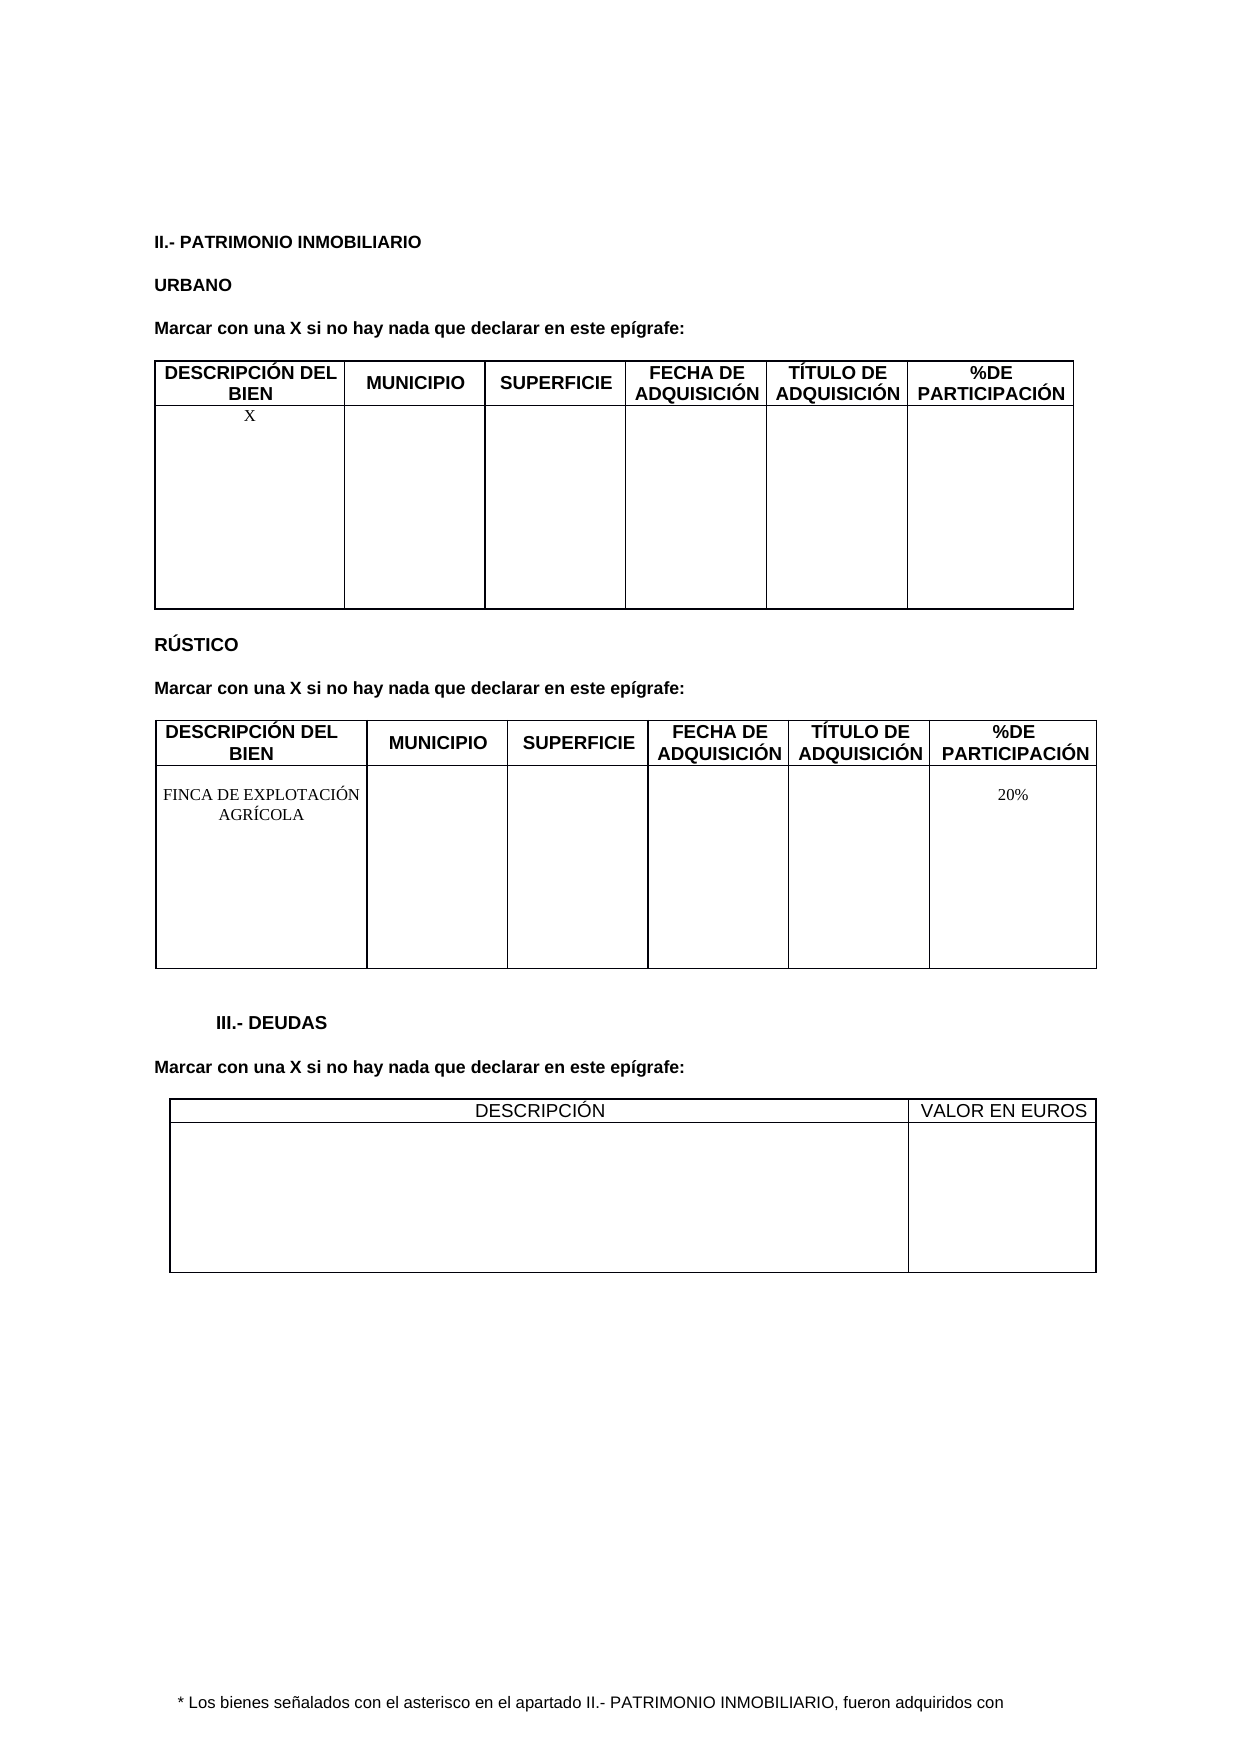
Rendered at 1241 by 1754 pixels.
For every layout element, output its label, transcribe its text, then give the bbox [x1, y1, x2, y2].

table_header SUPERFICIE [486, 362, 625, 404]
text RÚSTICO [154, 634, 331, 655]
table_cell X [156, 406, 344, 608]
table_cell FINCA DE EXPLOTACIÓN AGRÍCOLA [157, 766, 366, 967]
table_cell [908, 406, 1073, 608]
table_header %DE PARTICIPACIÓN [930, 721, 1096, 764]
table_cell [789, 766, 929, 967]
table_cell [368, 766, 507, 967]
table_cell [909, 1123, 1095, 1272]
table_header MUNICIPIO [368, 721, 507, 764]
table_header DESCRIPCIÓN [171, 1100, 908, 1121]
table_header %DE PARTICIPACIÓN [908, 362, 1073, 404]
table_cell [649, 766, 788, 967]
table_header FECHA DE ADQUISICIÓN [649, 721, 788, 764]
table_header VALOR EN EUROS [909, 1100, 1095, 1121]
table_header SUPERFICIE [508, 721, 647, 764]
table_cell 20% [930, 766, 1096, 967]
table_cell [508, 766, 647, 967]
table_cell [767, 406, 907, 608]
table_cell [345, 406, 484, 608]
table_header TÍTULO DE ADQUISICIÓN [789, 721, 929, 764]
table_cell [626, 406, 766, 608]
text * Los bienes señalados con el asterisco en el apartado II.- PATRIMONIO INMOBILIARIO, fueron adquiridos con [177, 1692, 1066, 1712]
table_header MUNICIPIO [345, 362, 484, 404]
table_header FECHA DE ADQUISICIÓN [626, 362, 766, 404]
text Marcar con una X si no hay nada que declarar en este epígrafe: [154, 1056, 1115, 1077]
text URBANO [154, 275, 1115, 296]
text Marcar con una X si no hay nada que declarar en este epígrafe: [154, 318, 1115, 338]
text II.- PATRIMONIO INMOBILIARIO [154, 232, 1115, 253]
text Marcar con una X si no hay nada que declarar en este epígrafe: [154, 678, 1115, 698]
table_header TÍTULO DE ADQUISICIÓN [767, 362, 907, 404]
text III.- DEUDAS [154, 1012, 327, 1034]
table_cell [486, 406, 625, 608]
table_header DESCRIPCIÓN DEL BIEN [157, 721, 366, 764]
table_header DESCRIPCIÓN DEL BIEN [156, 362, 344, 404]
table_cell [171, 1123, 908, 1272]
